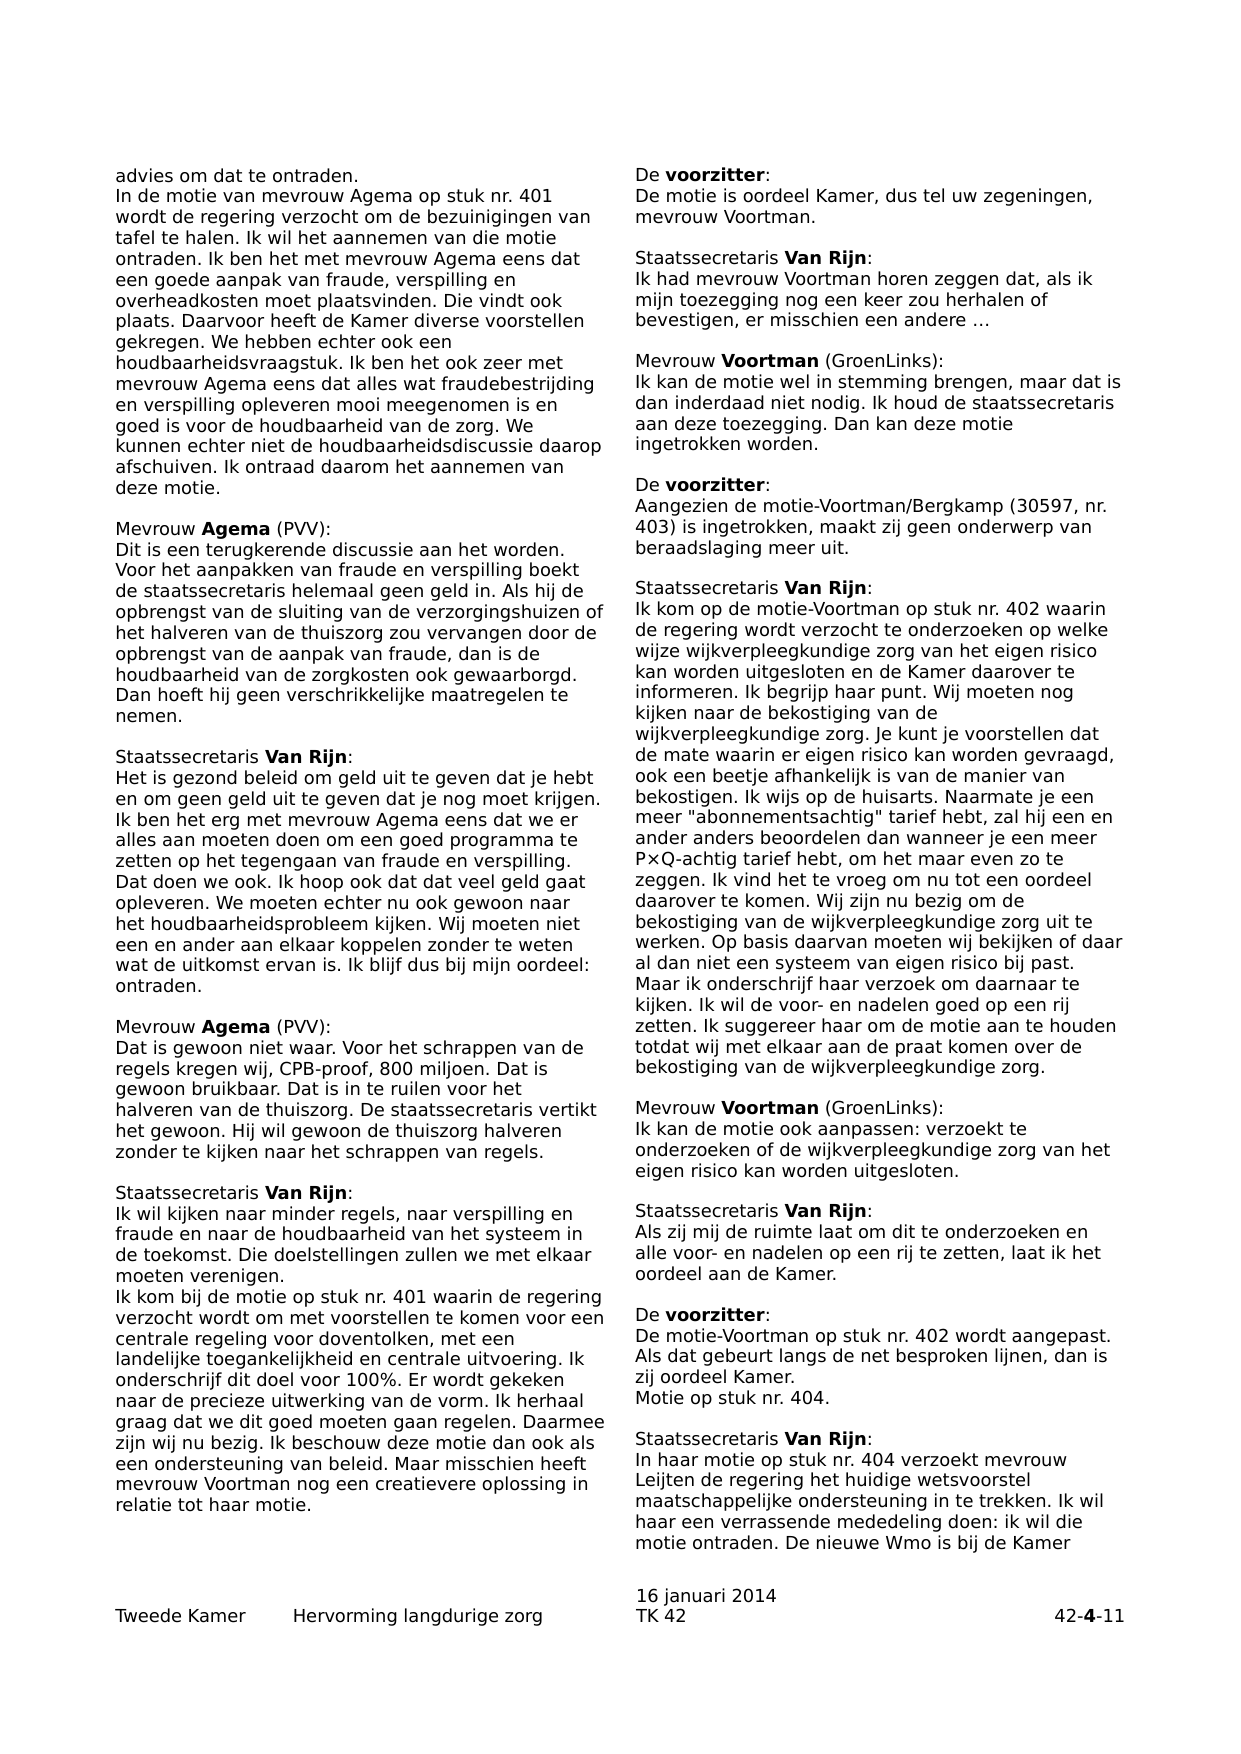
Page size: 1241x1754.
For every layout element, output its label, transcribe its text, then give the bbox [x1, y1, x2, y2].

text De voorzitter: [635, 475, 1125, 496]
text Als zij mij de ruimte laat om dit te onderzoeken en alle voor- en nadelen op een rij te zetten, laat ik het oordeel aan de Kamer. [635, 1222, 1125, 1284]
text Staatssecretaris Van Rijn: [635, 248, 1125, 268]
text Mevrouw Agema (PVV): [115, 519, 605, 539]
text Staatssecretaris Van Rijn: [115, 747, 605, 768]
text Ik had mevrouw Voortman horen zeggen dat, als ik mijn toezegging nog een keer zou herhalen of bevestigen, er misschien een andere … [635, 268, 1125, 331]
text De motie is oordeel Kamer, dus tel uw zegeningen, mevrouw Voortman. [635, 186, 1125, 228]
text De voorzitter: [635, 165, 1125, 186]
text advies om dat te ontraden. [115, 165, 605, 186]
text Mevrouw Agema (PVV): [115, 1017, 605, 1037]
text Aangezien de motie-Voortman/Bergkamp (30597, nr. 403) is ingetrokken, maakt zij geen onderwerp van beraadslaging meer uit. [635, 496, 1125, 558]
text De voorzitter: [635, 1304, 1125, 1325]
text In de motie van mevrouw Agema op stuk nr. 401 wordt de regering verzocht om de bezuinigingen van tafel te halen. Ik wil het aannemen van die motie ontraden. Ik ben het met mevrouw Agema eens dat een goede aanpak van fraude, verspilling en overheadkosten moet plaatsvinden. Die vindt ook plaats. Daarvoor heeft de Kamer diverse voorstellen gekregen. We hebben echter ook een houdbaarheidsvraagstuk. Ik ben het ook zeer met mevrouw Agema eens dat alles wat fraudebestrijding en verspilling opleveren mooi meegenomen is en goed is voor de houdbaarheid van de zorg. We kunnen echter niet de houdbaarheidsdiscussie daarop afschuiven. Ik ontraad daarom het aannemen van deze motie. [115, 186, 605, 499]
text Staatssecretaris Van Rijn: [115, 1182, 605, 1203]
text Ik wil kijken naar minder regels, naar verspilling en fraude en naar de houdbaarheid van het systeem in de toekomst. Die doelstellingen zullen we met elkaar moeten verenigen. [115, 1203, 605, 1287]
text Staatssecretaris Van Rijn: [635, 578, 1125, 599]
text Het is gezond beleid om geld uit te geven dat je hebt en om geen geld uit te geven dat je nog moet krijgen. Ik ben het erg met mevrouw Agema eens dat we er alles aan moeten doen om een goed programma te zetten op het tegengaan van fraude en verspilling. Dat doen we ook. Ik hoop ook dat dat veel geld gaat opleveren. We moeten echter nu ook gewoon naar het houdbaarheidsprobleem kijken. Wij moeten niet een en ander aan elkaar koppelen zonder te weten wat de uitkomst ervan is. Ik blijf dus bij mijn oordeel: ontraden. [115, 768, 605, 997]
text Ik kan de motie ook aanpassen: verzoekt te onderzoeken of de wijkverpleegkundige zorg van het eigen risico kan worden uitgesloten. [635, 1119, 1125, 1181]
text Ik kom bij de motie op stuk nr. 401 waarin de regering verzocht wordt om met voorstellen te komen voor een centrale regeling voor doventolken, met een landelijke toegankelijkheid en centrale uitvoering. Ik onderschrijf dit doel voor 100%. Er wordt gekeken naar de precieze uitwerking van de vorm. Ik herhaal graag dat we dit goed moeten gaan regelen. Daarmee zijn wij nu bezig. Ik beschouw deze motie dan ook als een ondersteuning van beleid. Maar misschien heeft mevrouw Voortman nog een creatievere oplossing in relatie tot haar motie. [115, 1287, 605, 1516]
text Staatssecretaris Van Rijn: [635, 1429, 1125, 1449]
text Ik kom op de motie-Voortman op stuk nr. 402 waarin de regering wordt verzocht te onderzoeken op welke wijze wijkverpleegkundige zorg van het eigen risico kan worden uitgesloten en de Kamer daarover te informeren. Ik begrijp haar punt. Wij moeten nog kijken naar de bekostiging van de wijkverpleegkundige zorg. Je kunt je voorstellen dat de mate waarin er eigen risico kan worden gevraagd, ook een beetje afhankelijk is van de manier van bekostigen. Ik wijs op de huisarts. Naarmate je een meer "abonnementsachtig" tarief hebt, zal hij een en ander anders beoordelen dan wanneer je een meer P×Q-achtig tarief hebt, om het maar even zo te zeggen. Ik vind het te vroeg om nu tot een oordeel daarover te komen. Wij zijn nu bezig om de bekostiging van de wijkverpleegkundige zorg uit te werken. Op basis daarvan moeten wij bekijken of daar al dan niet een systeem van eigen risico bij past. Maar ik onderschrijf haar verzoek om daarnaar te kijken. Ik wil de voor- en nadelen goed op een rij zetten. Ik suggereer haar om de motie aan te houden totdat wij met elkaar aan de praat komen over de bekostiging van de wijkverpleegkundige zorg. [635, 599, 1125, 1078]
text Mevrouw Voortman (GroenLinks): [635, 351, 1125, 372]
text Dat is gewoon niet waar. Voor het schrappen van de regels kregen wij, CPB-proof, 800 miljoen. Dat is gewoon bruikbaar. Dat is in te ruilen voor het halveren van de thuiszorg. De staatssecretaris vertikt het gewoon. Hij wil gewoon de thuiszorg halveren zonder te kijken naar het schrappen van regels. [115, 1037, 605, 1162]
text Motie op stuk nr. 404. [635, 1388, 1125, 1409]
text In haar motie op stuk nr. 404 verzoekt mevrouw Leijten de regering het huidige wetsvoorstel maatschappelijke ondersteuning in te trekken. Ik wil haar een verrassende mededeling doen: ik wil die motie ontraden. De nieuwe Wmo is bij de Kamer [635, 1449, 1125, 1553]
text Dit is een terugkerende discussie aan het worden. Voor het aanpakken van fraude en verspilling boekt de staatssecretaris helemaal geen geld in. Als hij de opbrengst van de sluiting van de verzorgingshuizen of het halveren van de thuiszorg zou vervangen door de opbrengst van de aanpak van fraude, dan is de houdbaarheid van de zorgkosten ook gewaarborgd. Dan hoeft hij geen verschrikkelijke maatregelen te nemen. [115, 539, 605, 727]
text Ik kan de motie wel in stemming brengen, maar dat is dan inderdaad niet nodig. Ik houd de staatssecretaris aan deze toezegging. Dan kan deze motie ingetrokken worden. [635, 372, 1125, 455]
text Staatssecretaris Van Rijn: [635, 1201, 1125, 1222]
text De motie-Voortman op stuk nr. 402 wordt aangepast. Als dat gebeurt langs de net besproken lijnen, dan is zij oordeel Kamer. [635, 1325, 1125, 1388]
text Mevrouw Voortman (GroenLinks): [635, 1098, 1125, 1119]
